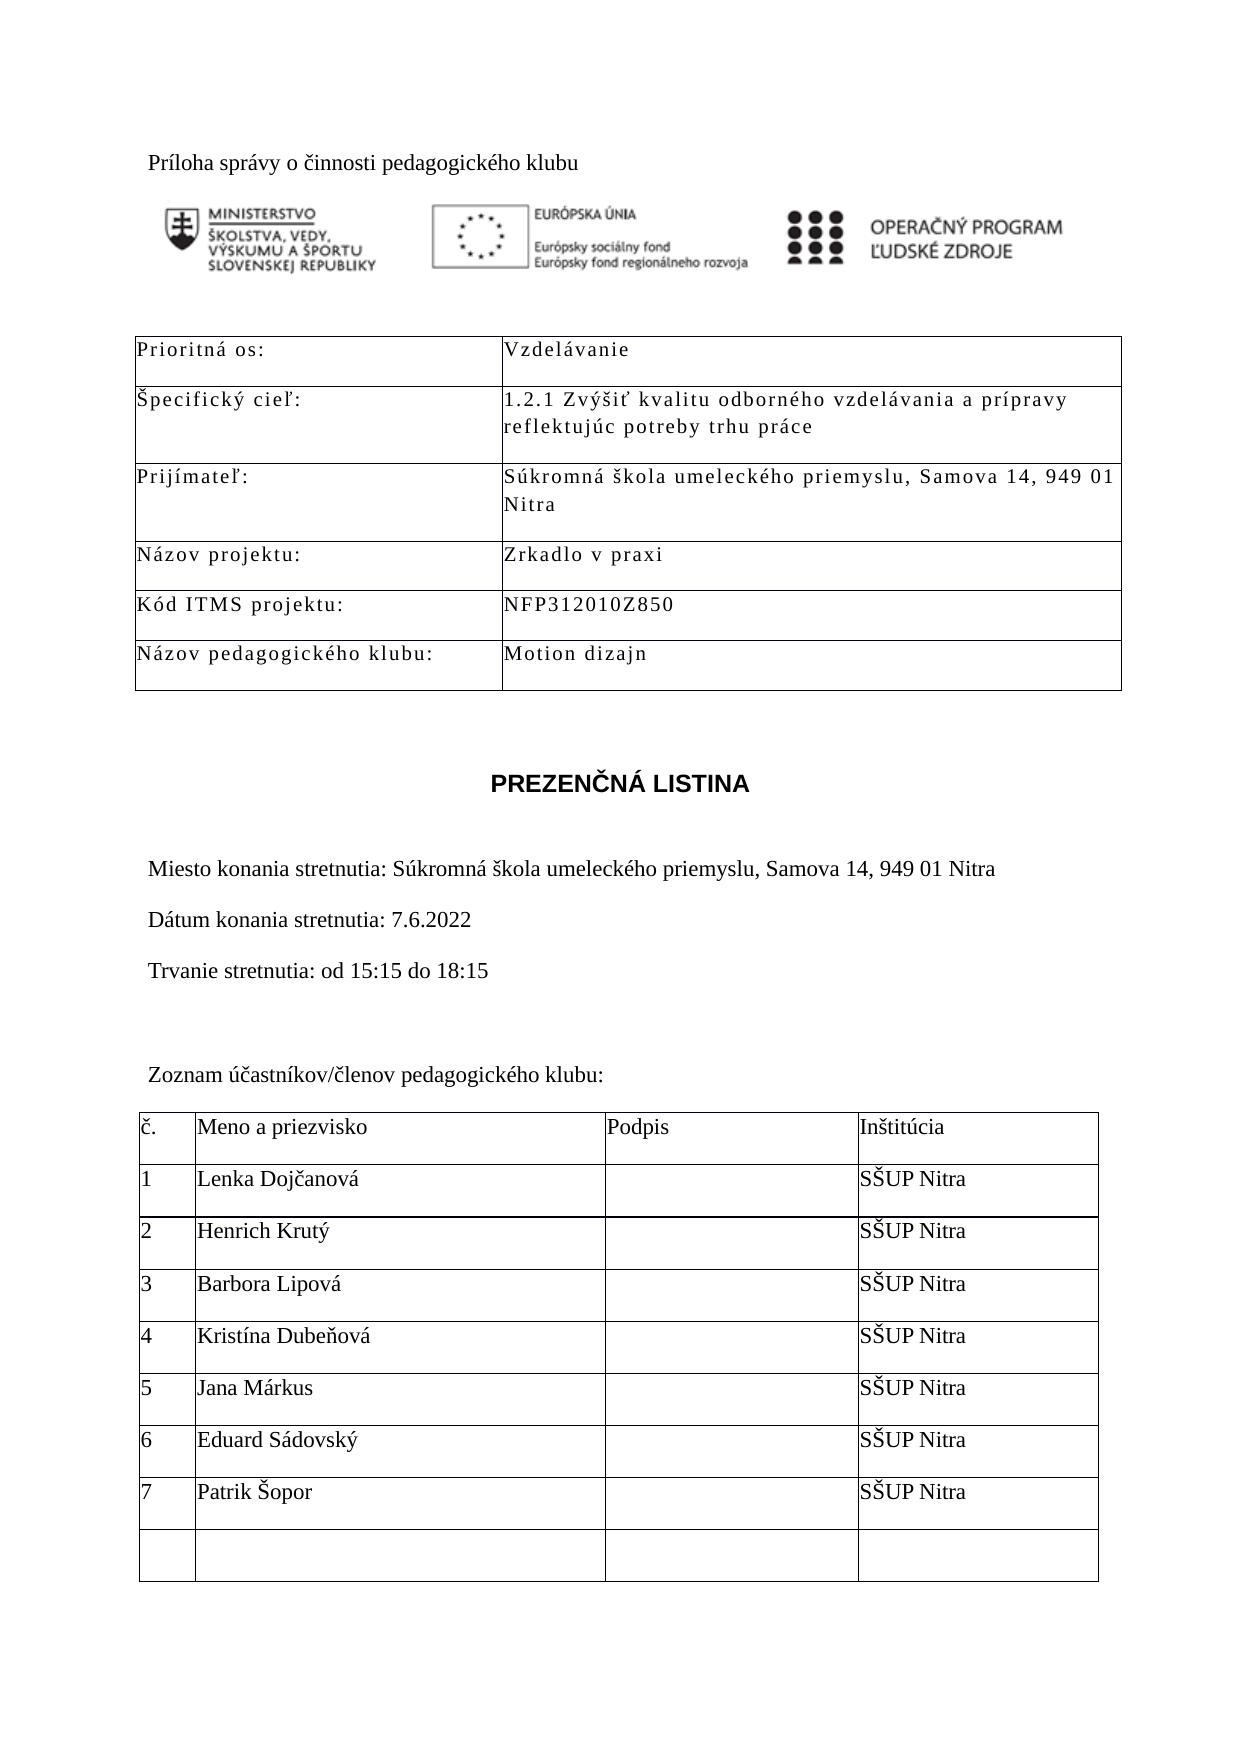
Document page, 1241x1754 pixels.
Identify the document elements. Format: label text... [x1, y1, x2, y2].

table_cell 4 [140, 1322, 195, 1373]
table_cell Jana Márkus [196, 1374, 605, 1425]
table_cell Eduard Sádovský [196, 1426, 605, 1477]
table_cell SŠUP Nitra [859, 1374, 1098, 1425]
table_cell Lenka Dojčanová [196, 1165, 605, 1216]
table_cell Špecifický cieľ: [136, 387, 502, 463]
text Dátum konania stretnutia: 7.6.2022 [148, 906, 1093, 932]
table_cell NFP312010Z850 [503, 591, 1121, 640]
table_header č. [140, 1113, 195, 1164]
table_cell 1.2.1 Zvýšiť kvalitu odborného vzdelávania a prípravy reflektujúc potreby trhu práce [503, 387, 1121, 463]
text Príloha správy o činnosti pedagogického klubu [148, 148, 1093, 311]
table_cell SŠUP Nitra [859, 1218, 1098, 1268]
subtitle PREZENČNÁ LISTINA [148, 769, 1093, 798]
table_cell 5 [140, 1374, 195, 1425]
table_cell SŠUP Nitra [859, 1165, 1098, 1216]
text Trvanie stretnutia: od 15:15 do 18:15 [148, 957, 1093, 983]
table_cell [606, 1165, 858, 1216]
table_header Meno a priezvisko [196, 1113, 605, 1164]
table_header Inštitúcia [859, 1113, 1098, 1164]
table_cell [606, 1218, 858, 1268]
table_cell SŠUP Nitra [859, 1426, 1098, 1477]
table_cell Patrik Šopor [196, 1478, 605, 1529]
table_cell SŠUP Nitra [859, 1270, 1098, 1321]
table_cell Názov projektu: [136, 542, 502, 590]
table_cell Kristína Dubeňová [196, 1322, 605, 1373]
table_cell 1 [140, 1165, 195, 1216]
table_cell [196, 1530, 605, 1581]
table_cell 7 [140, 1478, 195, 1529]
table_cell Zrkadlo v praxi [503, 542, 1121, 590]
table_header Vzdelávanie [503, 337, 1121, 386]
table_cell [606, 1426, 858, 1477]
table_cell 6 [140, 1426, 195, 1477]
table_cell Barbora Lipová [196, 1270, 605, 1321]
table_cell Motion dizajn [503, 641, 1121, 690]
table_header Prioritná os: [136, 337, 502, 386]
table_cell [140, 1530, 195, 1581]
table_cell [606, 1270, 858, 1321]
table_cell Kód ITMS projektu: [136, 591, 502, 640]
table_cell 3 [140, 1270, 195, 1321]
table_cell Súkromná škola umeleckého priemyslu, Samova 14, 949 01 Nitra [503, 464, 1121, 541]
table_cell [606, 1374, 858, 1425]
table_cell [606, 1530, 858, 1581]
table_cell [606, 1478, 858, 1529]
text Zoznam účastníkov/členov pedagogického klubu: [148, 1061, 1093, 1088]
table_cell Prijímateľ: [136, 464, 502, 541]
table_cell Henrich Krutý [196, 1218, 605, 1268]
table_header Podpis [606, 1113, 858, 1164]
table_cell SŠUP Nitra [859, 1478, 1098, 1529]
table_cell 2 [140, 1218, 195, 1268]
table_cell Názov pedagogického klubu: [136, 641, 502, 690]
table_cell [859, 1530, 1098, 1581]
text Miesto konania stretnutia: Súkromná škola umeleckého priemyslu, Samova 14, 949 01 Nitra [148, 855, 1093, 881]
table_cell [606, 1322, 858, 1373]
table_cell SŠUP Nitra [859, 1322, 1098, 1373]
